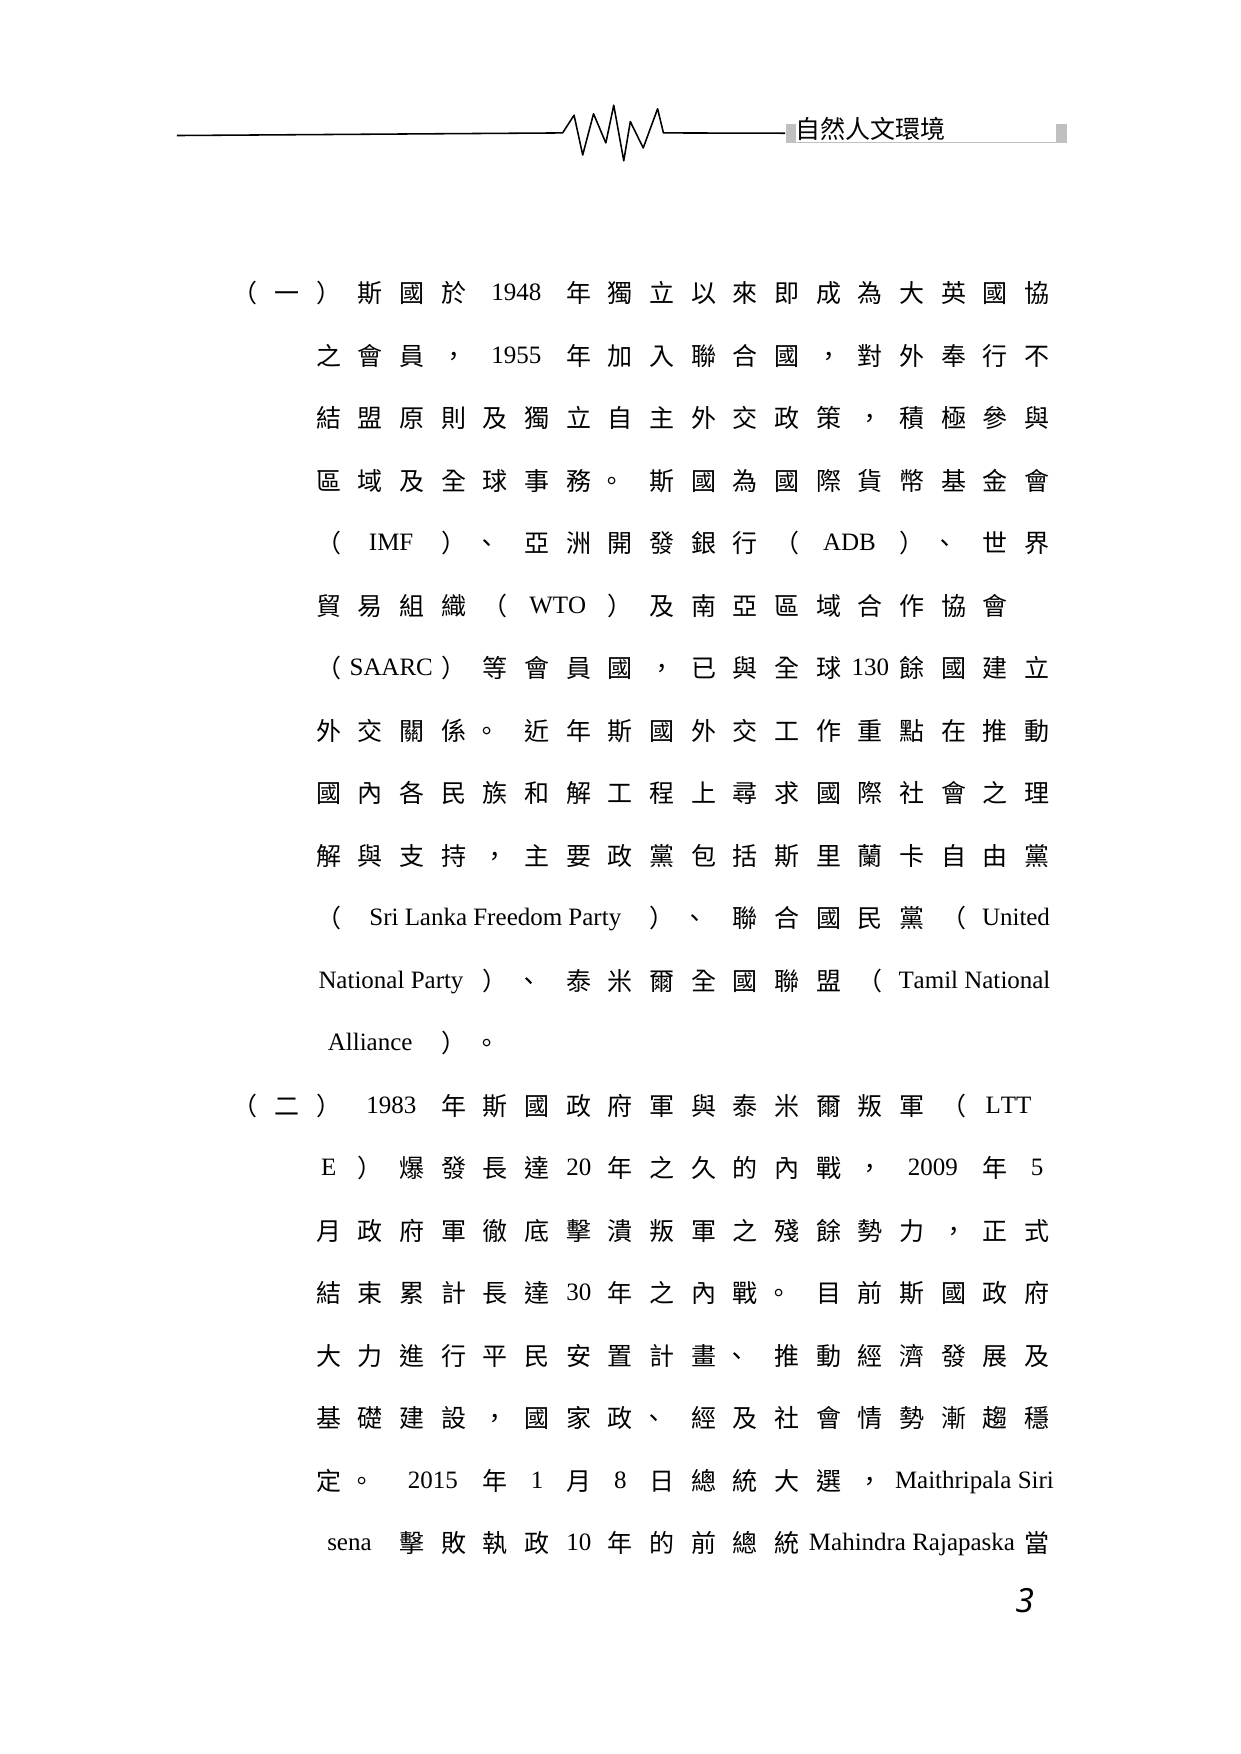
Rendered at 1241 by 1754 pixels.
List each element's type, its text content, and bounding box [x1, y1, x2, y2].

text （一）斯國於1948年獨立以來即成為大英國協之會員，1955年加入聯合國，對外奉行不結盟原則及獨立自主外交政策，積極參與區域及全球事務。斯國為國際貨幣基金會（IMF）、亞洲開發銀行（ADB）、世界貿易組織（WTO）及南亞區域合作協會（SAARC）等會員國，已與全球130餘國建立外交關係。近年斯國外交工作重點在推動國內各民族和解工程上尋求國際社會之理解與支持，主要政黨包括斯里蘭卡自由黨（Sri Lanka Freedom Party）、聯合國民黨（United National Party）、泰米爾全國聯盟（Tamil National Alliance）。 [207, 250, 1058, 1063]
text （二）1983年斯國政府軍與泰米爾叛軍（LTTE）爆發長達20年之久的內戰，2009年5月政府軍徹底擊潰叛軍之殘餘勢力，正式結束累計長達30年之內戰。目前斯國政府大力進行平民安置計畫、推動經濟發展及基礎建設，國家政、經及社會情勢漸趨穩定。2015年1月8日總統大選，Maithripala Sirisena擊敗執政10年的前總統Mahindra Rajapaska當 [207, 1063, 1058, 1563]
